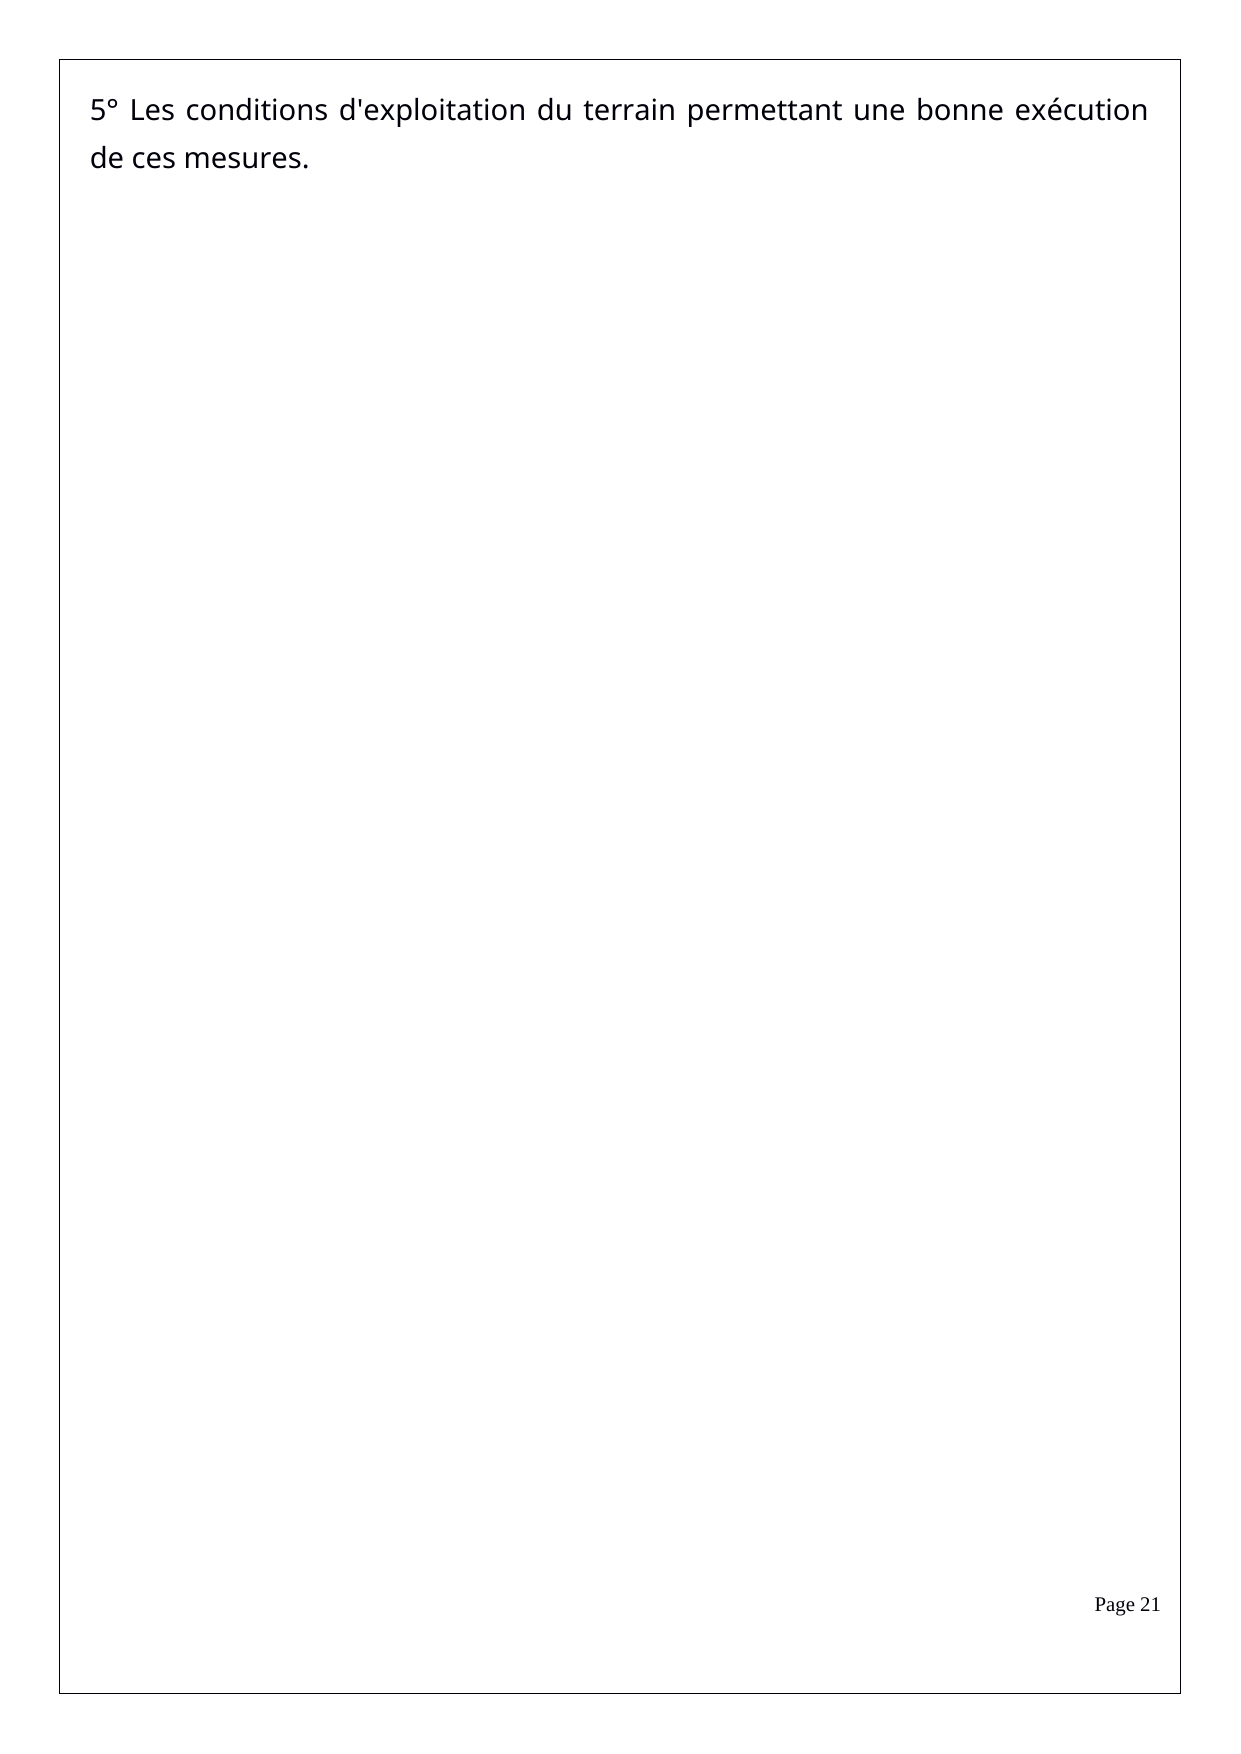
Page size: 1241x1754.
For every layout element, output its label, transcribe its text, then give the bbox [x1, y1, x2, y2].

text 5° Les conditions d'exploitation du terrain permettant une bonne exécution de ces mesures. [89, 89, 1151, 177]
